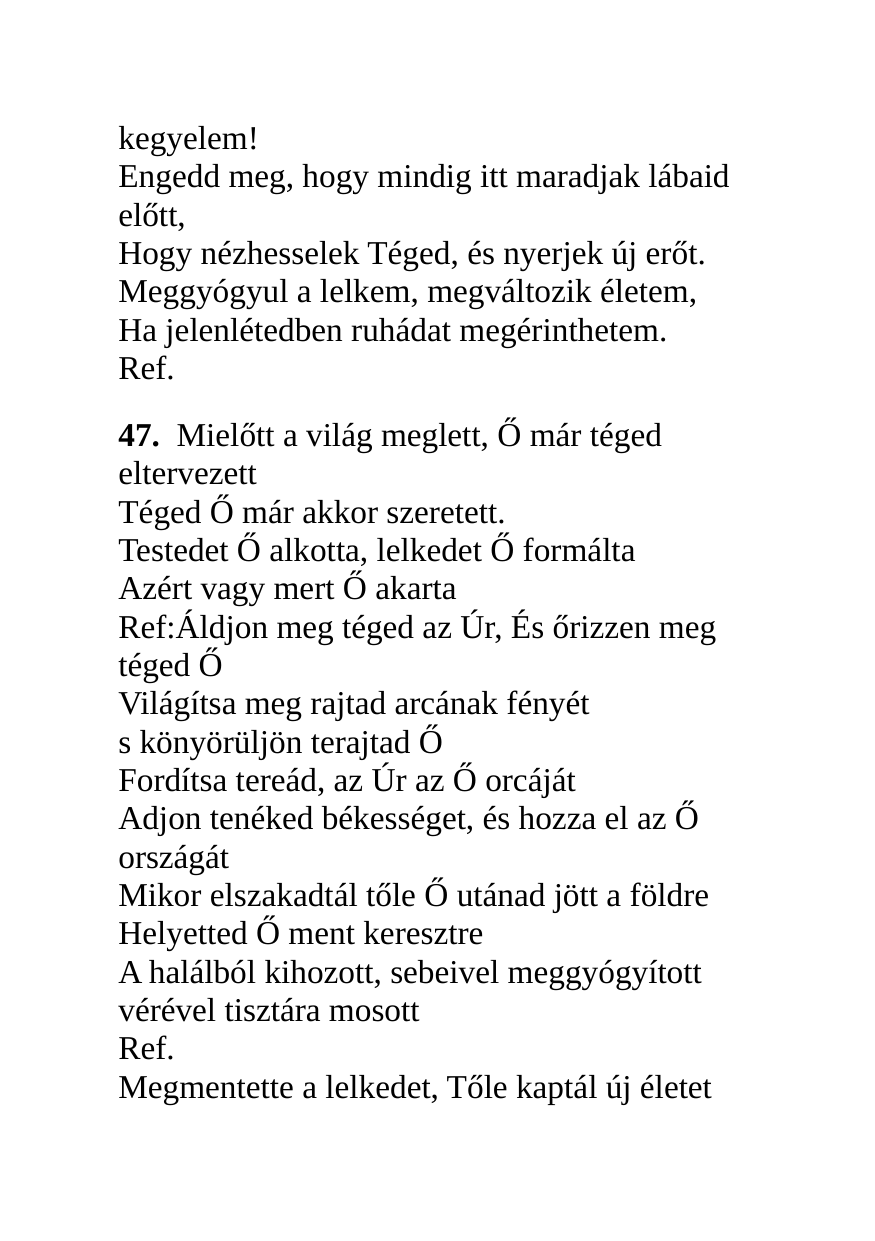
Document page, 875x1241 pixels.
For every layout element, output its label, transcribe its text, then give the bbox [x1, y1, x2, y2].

text 47. Mielőtt a világ meglett, Ő már téged eltervezett Téged Ő már akkor szeretett. Testedet Ő alkotta, lelkedet Ő formálta Azért vagy mert Ő akarta Ref:Áldjon meg téged az Úr, És őrizzen meg téged Ő Világítsa meg rajtad arcának fényét s könyörüljön terajtad Ő Fordítsa tereád, az Úr az Ő orcáját Adjon tenéked békességet, és hozza el az Ő országát Mikor elszakadtál tőle Ő utánad jött a földre Helyetted Ő ment keresztre A halálból kihozott, sebeivel meggyógyított vérével tisztára mosott Ref. Megmentette a lelkedet, Tőle kaptál új életet [118, 415, 756, 1105]
text kegyelem! Engedd meg, hogy mindig itt maradjak lábaid előtt, Hogy nézhesselek Téged, és nyerjek új erőt. Meggyógyul a lelkem, megváltozik életem, Ha jelenlétedben ruhádat megérinthetem. Ref. [118, 118, 756, 386]
